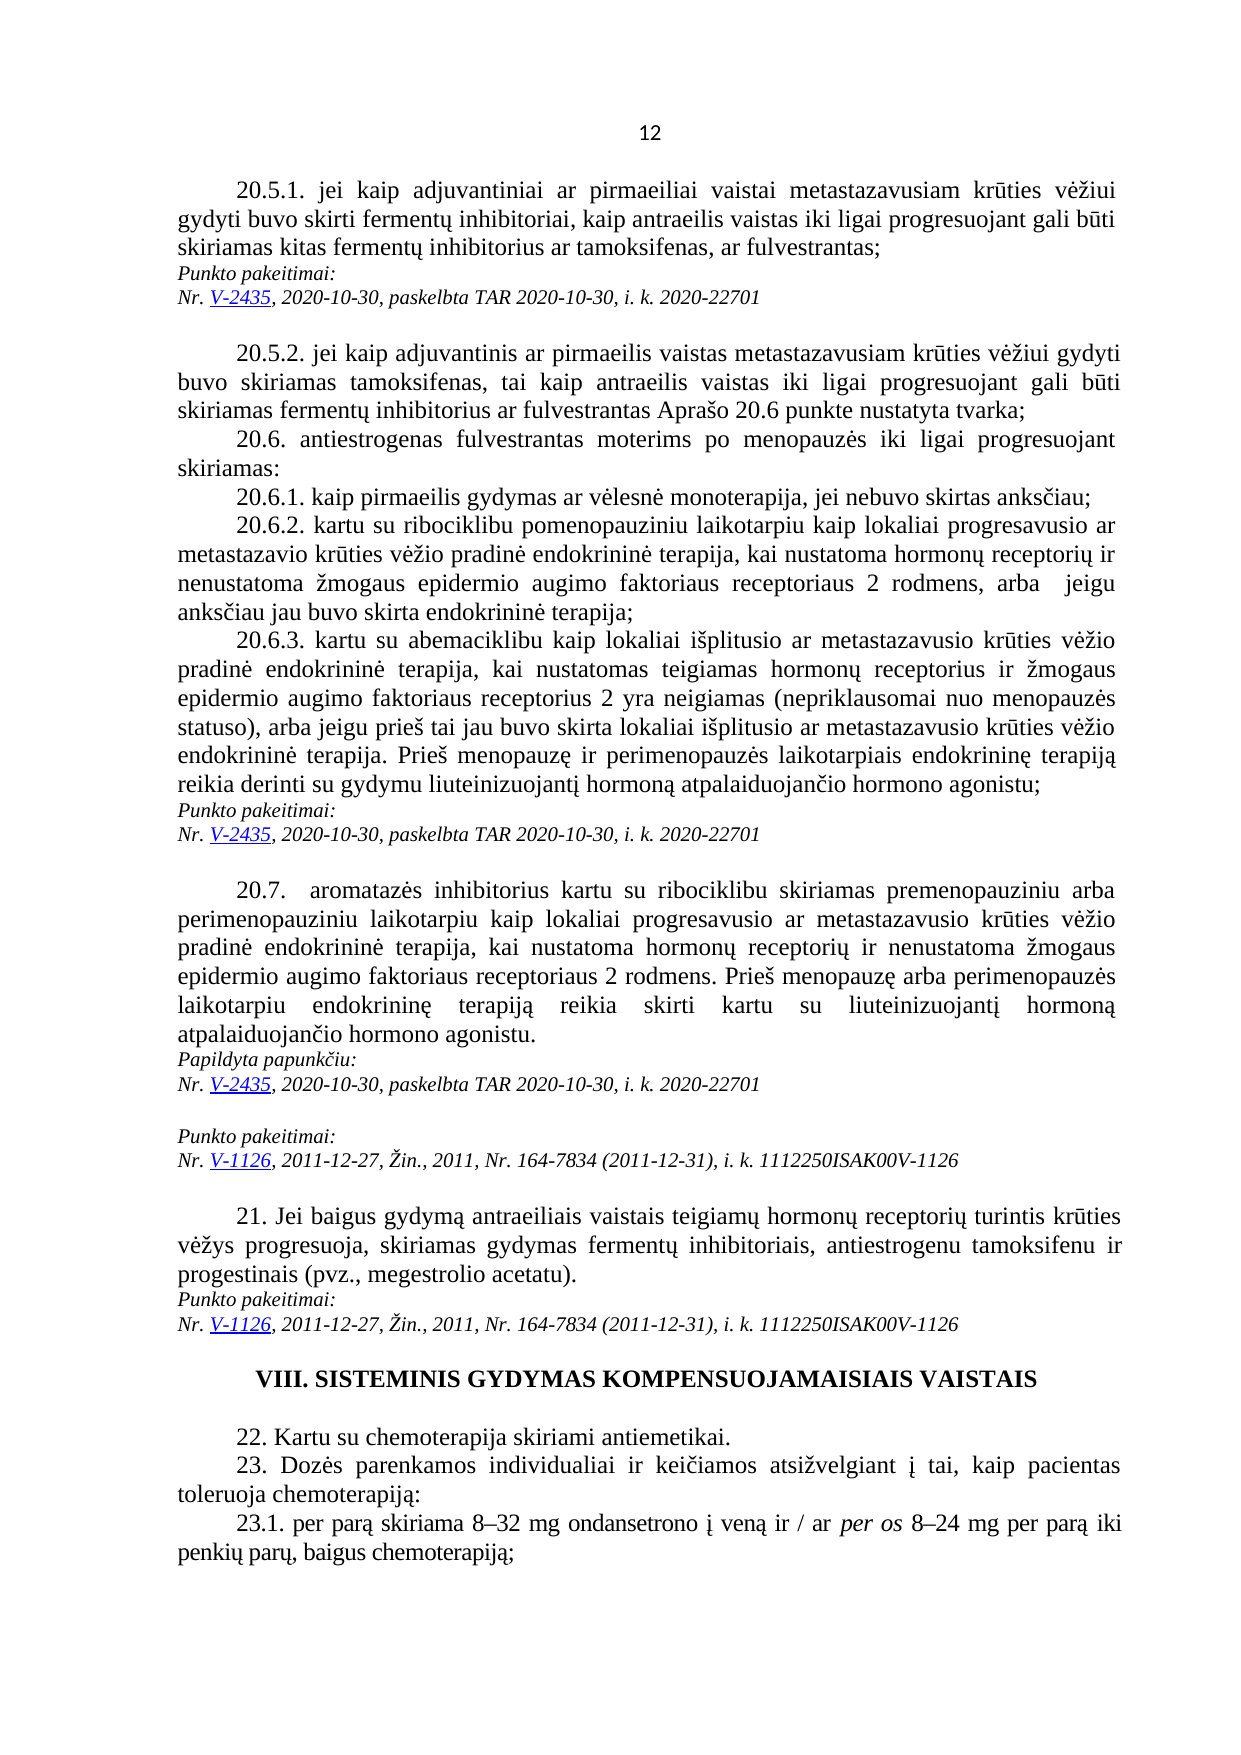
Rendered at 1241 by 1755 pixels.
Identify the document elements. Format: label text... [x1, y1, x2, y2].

text 20.6.1. kaip pirmaeilis gydymas ar vėlesnė monoterapija, jei nebuvo skirtas anksčiau; [177, 482, 1116, 511]
text 20.6.2. kartu su ribociklibu pomenopauziniu laikotarpiu kaip lokaliai progresavusio ar metastazavio krūties vėžio pradinė endokrininė terapija, kai nustatoma hormonų receptorių ir nenustatoma žmogaus epidermio augimo faktoriaus receptoriaus 2 rodmens, arba jeigu anksčiau jau buvo skirta endokrininė terapija; [177, 511, 1116, 626]
text 23. Dozės parenkamos individualiai ir keičiamos atsižvelgiant į tai, kaip pacientas toleruoja chemoterapiją: [177, 1451, 1122, 1508]
text Punkto pakeitimai: [177, 1287, 1122, 1311]
text 21. Jei baigus gydymą antraeiliais vaistais teigiamų hormonų receptorių turintis krūties vėžys progresuoja, skiriamas gydymas fermentų inhibitoriais, antiestrogenu tamoksifenu ir progestinais (pvz., megestrolio acetatu). [177, 1201, 1122, 1287]
text 22. Kartu su chemoterapija skiriami antiemetikai. [177, 1422, 1122, 1451]
text Punkto pakeitimai: [177, 798, 1122, 822]
text 20.5.1. jei kaip adjuvantiniai ar pirmaeiliai vaistai metastazavusiam krūties vėžiui gydyti buvo skirti fermentų inhibitoriai, kaip antraeilis vaistas iki ligai progresuojant gali būti skiriamas kitas fermentų inhibitorius ar tamoksifenas, ar fulvestrantas; [177, 175, 1116, 261]
text Nr. V-1126, 2011-12-27, Žin., 2011, Nr. 164-7834 (2011-12-31), i. k. 1112250ISAK00V-1126 [177, 1311, 1122, 1336]
text Punkto pakeitimai: [177, 261, 1122, 285]
text Papildyta papunkčiu: [177, 1047, 1122, 1071]
text 20.5.2. jei kaip adjuvantinis ar pirmaeilis vaistas metastazavusiam krūties vėžiui gydyti buvo skiriamas tamoksifenas, tai kaip antraeilis vaistas iki ligai progresuojant gali būti skiriamas fermentų inhibitorius ar fulvestrantas Aprašo 20.6 punkte nustatyta tvarka; [177, 338, 1122, 424]
text 23.1. per parą skiriama 8–32 mg ondansetrono į veną ir / ar per os 8–24 mg per parą iki penkių parų, baigus chemoterapiją; [177, 1508, 1122, 1566]
text VIII. SISTEMINIS GYDYMAS KOMPENSUOJAMAISIAIS VAISTAIS [177, 1364, 1122, 1393]
text Nr. V-1126, 2011-12-27, Žin., 2011, Nr. 164-7834 (2011-12-31), i. k. 1112250ISAK00V-1126 [177, 1148, 1122, 1172]
text Punkto pakeitimai: [177, 1124, 1122, 1148]
text Nr. V-2435, 2020-10-30, paskelbta TAR 2020-10-30, i. k. 2020-22701 [177, 822, 1122, 846]
text Nr. V-2435, 2020-10-30, paskelbta TAR 2020-10-30, i. k. 2020-22701 [177, 1071, 1122, 1096]
text 20.6. antiestrogenas fulvestrantas moterims po menopauzės iki ligai progresuojant skiriamas: [177, 424, 1116, 482]
text 20.6.3. kartu su abemaciklibu kaip lokaliai išplitusio ar metastazavusio krūties vėžio pradinė endokrininė terapija, kai nustatomas teigiamas hormonų receptorius ir žmogaus epidermio augimo faktoriaus receptorius 2 yra neigiamas (nepriklausomai nuo menopauzės statuso), arba jeigu prieš tai jau buvo skirta lokaliai išplitusio ar metastazavusio krūties vėžio endokrininė terapija. Prieš menopauzę ir perimenopauzės laikotarpiais endokrininę terapiją reikia derinti su gydymu liuteinizuojantį hormoną atpalaiduojančio hormono agonistu; [177, 626, 1116, 798]
text 20.7. aromatazės inhibitorius kartu su ribociklibu skiriamas premenopauziniu arba perimenopauziniu laikotarpiu kaip lokaliai progresavusio ar metastazavusio krūties vėžio pradinė endokrininė terapija, kai nustatoma hormonų receptorių ir nenustatoma žmogaus epidermio augimo faktoriaus receptoriaus 2 rodmens. Prieš menopauzę arba perimenopauzės laikotarpiu endokrininę terapiją reikia skirti kartu su liuteinizuojantį hormoną atpalaiduojančio hormono agonistu. [177, 875, 1116, 1047]
text Nr. V-2435, 2020-10-30, paskelbta TAR 2020-10-30, i. k. 2020-22701 [177, 285, 1122, 309]
